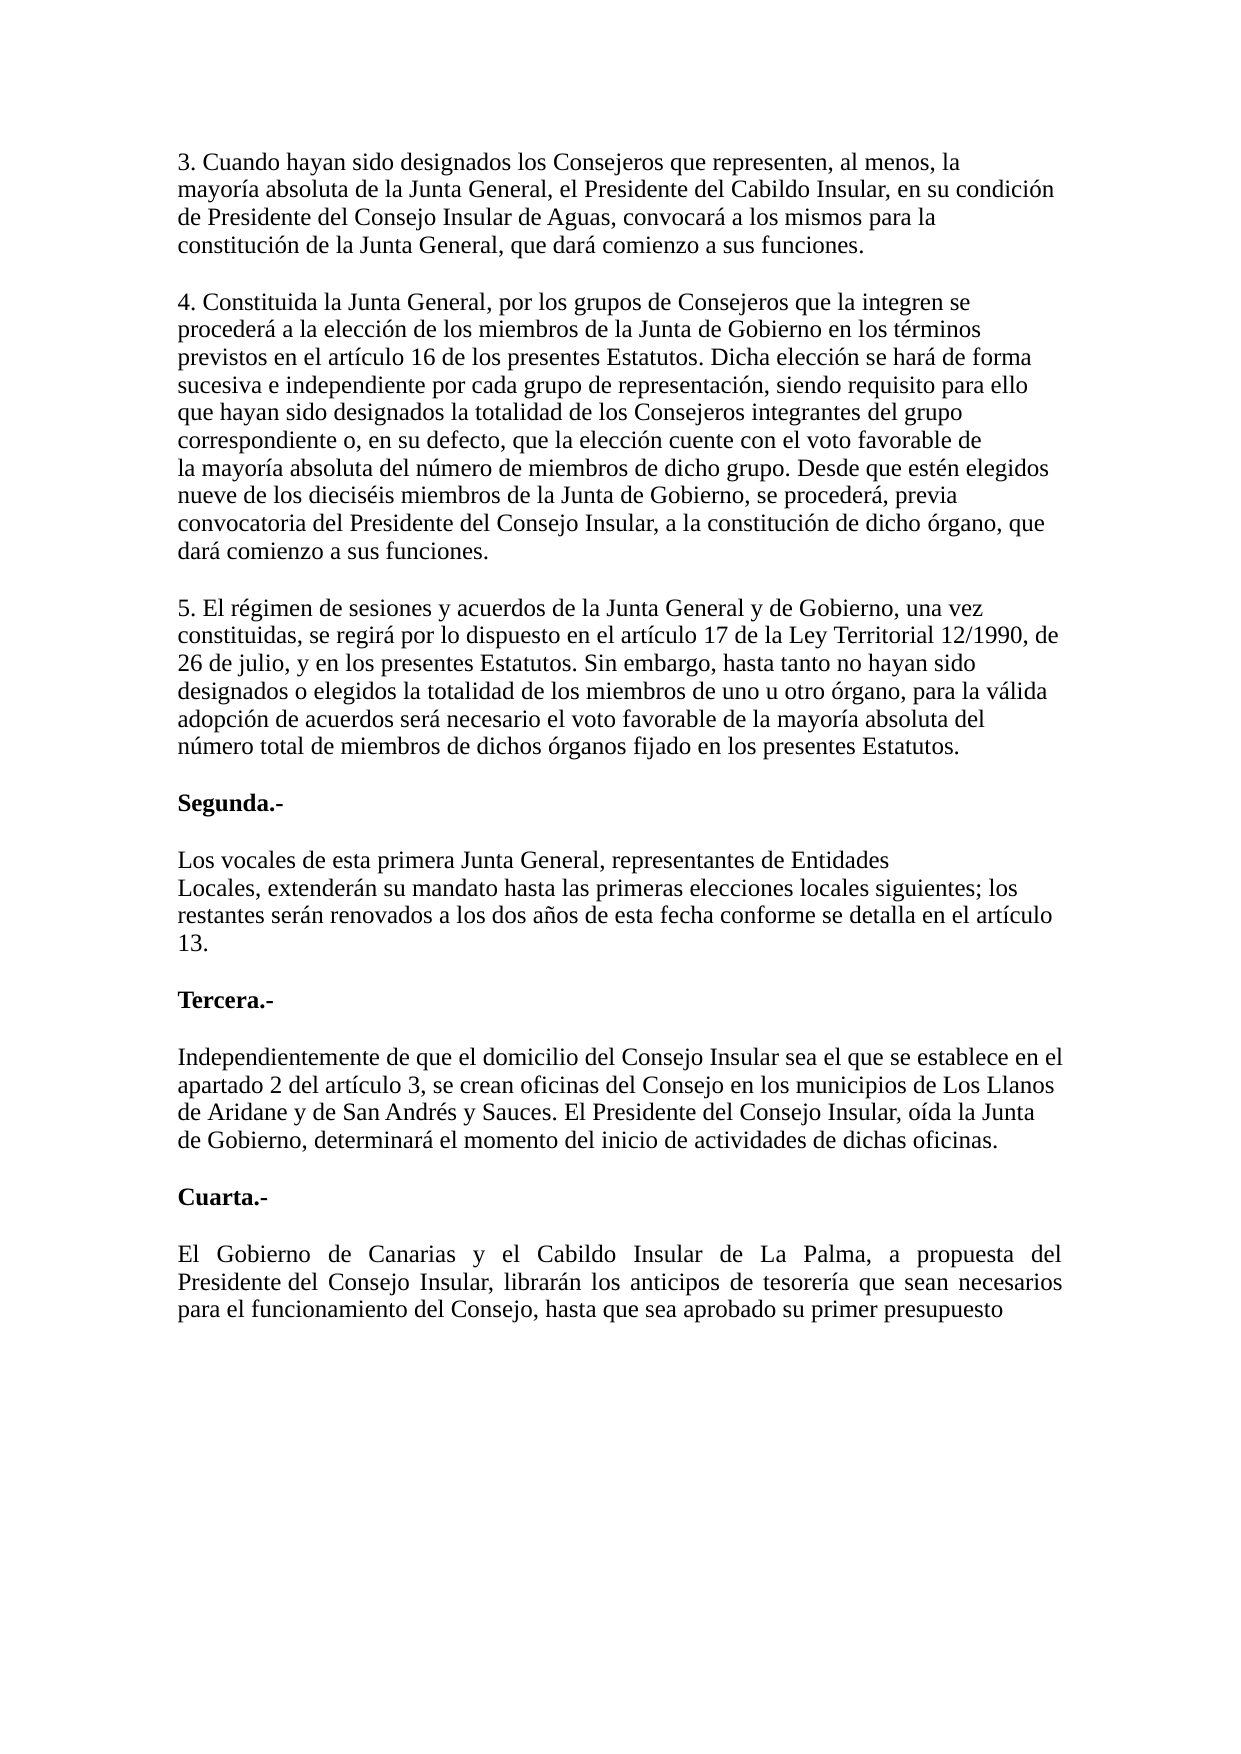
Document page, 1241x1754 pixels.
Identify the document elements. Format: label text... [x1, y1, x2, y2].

text Los vocales de esta primera Junta General, representantes de Entidades Locales, extenderán su mandato hasta las primeras elecciones locales siguientes; los restantes serán renovados a los dos años de esta fecha conforme se detalla en el artículo 13. [177, 846, 1063, 957]
text Independientemente de que el domicilio del Consejo Insular sea el que se establece en el apartado 2 del artículo 3, se crean oficinas del Consejo en los municipios de Los Llanos de Aridane y de San Andrés y Sauces. El Presidente del Consejo Insular, oída la Junta de Gobierno, determinará el momento del inicio de actividades de dichas oficinas. [177, 1043, 1063, 1154]
text Tercera.‐ [177, 986, 1063, 1014]
text Segunda.‐ [177, 789, 1063, 817]
text El Gobierno de Canarias y el Cabildo Insular de La Palma, a propuesta del Presidente del Consejo Insular, librarán los anticipos de tesorería que sean necesarios para el funcionamiento del Consejo, hasta que sea aprobado su primer presupuesto [177, 1240, 1063, 1323]
text 3. Cuando hayan sido designados los Consejeros que representen, al menos, la mayoría absoluta de la Junta General, el Presidente del Cabildo Insular, en su condición de Presidente del Consejo Insular de Aguas, convocará a los mismos para la constitución de la Junta General, que dará comienzo a sus funciones. [177, 148, 1063, 258]
text 4. Constituida la Junta General, por los grupos de Consejeros que la integren se procederá a la elección de los miembros de la Junta de Gobierno en los términos previstos en el artículo 16 de los presentes Estatutos. Dicha elección se hará de forma sucesiva e independiente por cada grupo de representación, siendo requisito para ello que hayan sido designados la totalidad de los Consejeros integrantes del grupo correspondiente o, en su defecto, que la elección cuente con el voto favorable de la mayoría absoluta del número de miembros de dicho grupo. Desde que estén elegidos nueve de los dieciséis miembros de la Junta de Gobierno, se procederá, previa convocatoria del Presidente del Consejo Insular, a la constitución de dicho órgano, que dará comienzo a sus funciones. [177, 288, 1063, 565]
text 5. El régimen de sesiones y acuerdos de la Junta General y de Gobierno, una vez constituidas, se regirá por lo dispuesto en el artículo 17 de la Ley Territorial 12/1990, de 26 de julio, y en los presentes Estatutos. Sin embargo, hasta tanto no hayan sido designados o elegidos la totalidad de los miembros de uno u otro órgano, para la válida adopción de acuerdos será necesario el voto favorable de la mayoría absoluta del número total de miembros de dichos órganos fijado en los presentes Estatutos. [177, 594, 1063, 760]
text Cuarta.‐ [177, 1183, 1063, 1211]
